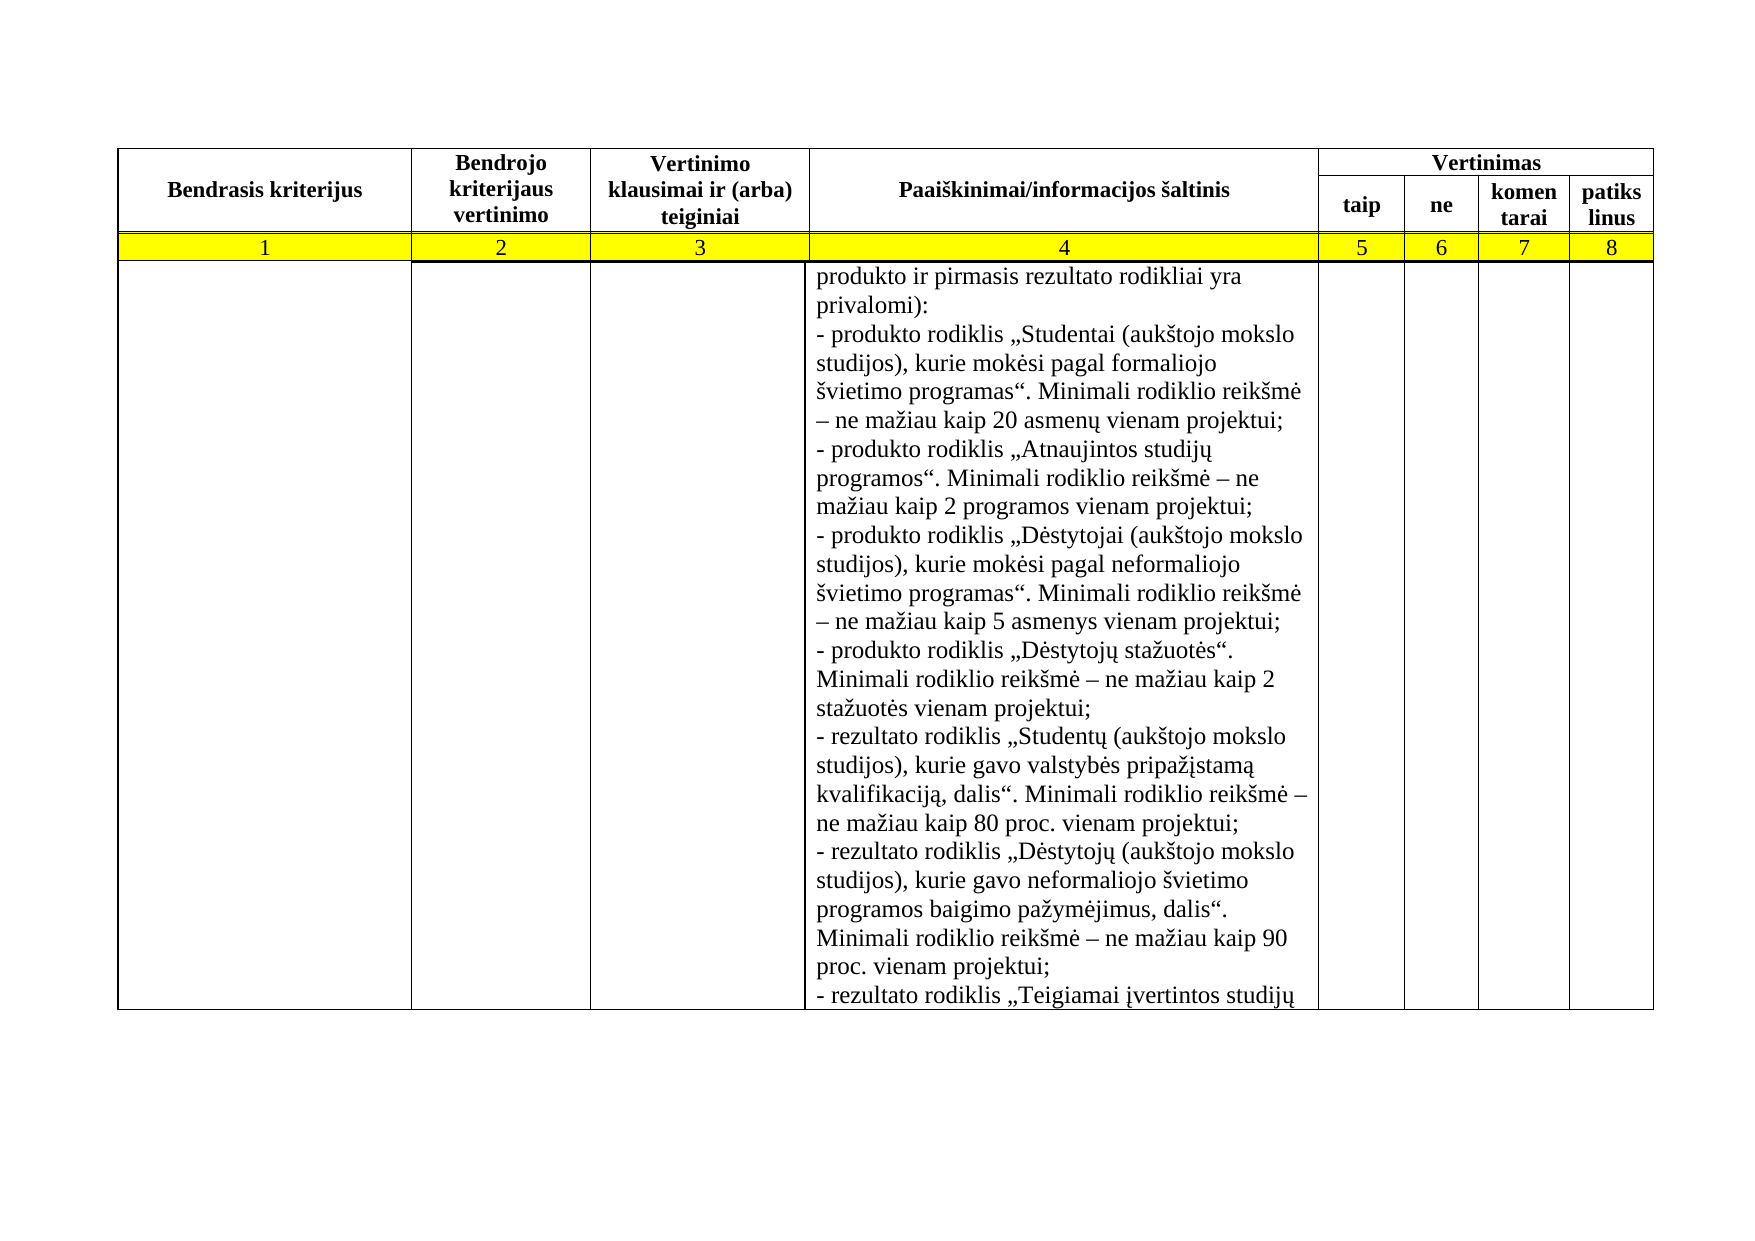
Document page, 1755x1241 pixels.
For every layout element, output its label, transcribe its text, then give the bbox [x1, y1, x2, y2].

table_cell [1479, 263, 1569, 1009]
table_cell komentarai [1479, 176, 1569, 231]
table_header Bendrasis kriterijus [119, 149, 411, 231]
table_cell [591, 263, 804, 1009]
table_cell 1 [119, 234, 411, 260]
table_cell 5 [1319, 234, 1404, 260]
table_cell [1570, 263, 1653, 1009]
table_cell 3 [591, 234, 809, 260]
table_cell 8 [1570, 234, 1653, 260]
table_cell 6 [1405, 234, 1478, 260]
table_header Paaiškinimai/informacijos šaltinis [810, 149, 1318, 231]
table_cell 2 [412, 234, 590, 260]
table_header Vertinimo klausimai ir (arba) teiginiai [591, 149, 809, 231]
table_cell 7 [1479, 234, 1569, 260]
table_cell [1405, 263, 1478, 1009]
table_cell 4 [810, 234, 1318, 260]
table_cell patikslinus [1570, 176, 1653, 231]
table_cell produkto ir pirmasis rezultato rodikliai yra privalomi): - produkto rodiklis „Studentai (aukštojo mokslo studijos), kurie mokėsi pagal formaliojo švietimo programas“. Minimali rodiklio reikšmė – ne mažiau kaip 20 asmenų vienam projektui; - produkto rodiklis „Atnaujintos studijų programos“. Minimali rodiklio reikšmė – ne mažiau kaip 2 programos vienam projektui; - produkto rodiklis „Dėstytojai (aukštojo mokslo studijos), kurie mokėsi pagal neformaliojo švietimo programas“. Minimali rodiklio reikšmė – ne mažiau kaip 5 asmenys vienam projektui; - produkto rodiklis „Dėstytojų stažuotės“. Minimali rodiklio reikšmė – ne mažiau kaip 2 stažuotės vienam projektui; - rezultato rodiklis „Studentų (aukštojo mokslo studijos), kurie gavo valstybės pripažįstamą kvalifikaciją, dalis“. Minimali rodiklio reikšmė – ne mažiau kaip 80 proc. vienam projektui; - rezultato rodiklis „Dėstytojų (aukštojo mokslo studijos), kurie gavo neformaliojo švietimo programos baigimo pažymėjimus, dalis“. Minimali rodiklio reikšmė – ne mažiau kaip 90 proc. vienam projektui; - rezultato rodiklis „Teigiamai įvertintos studijų [806, 263, 1318, 1009]
table_cell [1319, 263, 1404, 1009]
table_header Bendrojo kriterijaus vertinimo aspektai [412, 149, 590, 231]
table_cell [412, 263, 590, 1009]
table_header Vertinimas [1319, 149, 1653, 175]
table_cell taip [1319, 176, 1404, 231]
table_cell [119, 261, 411, 1009]
table_cell ne [1405, 176, 1478, 231]
